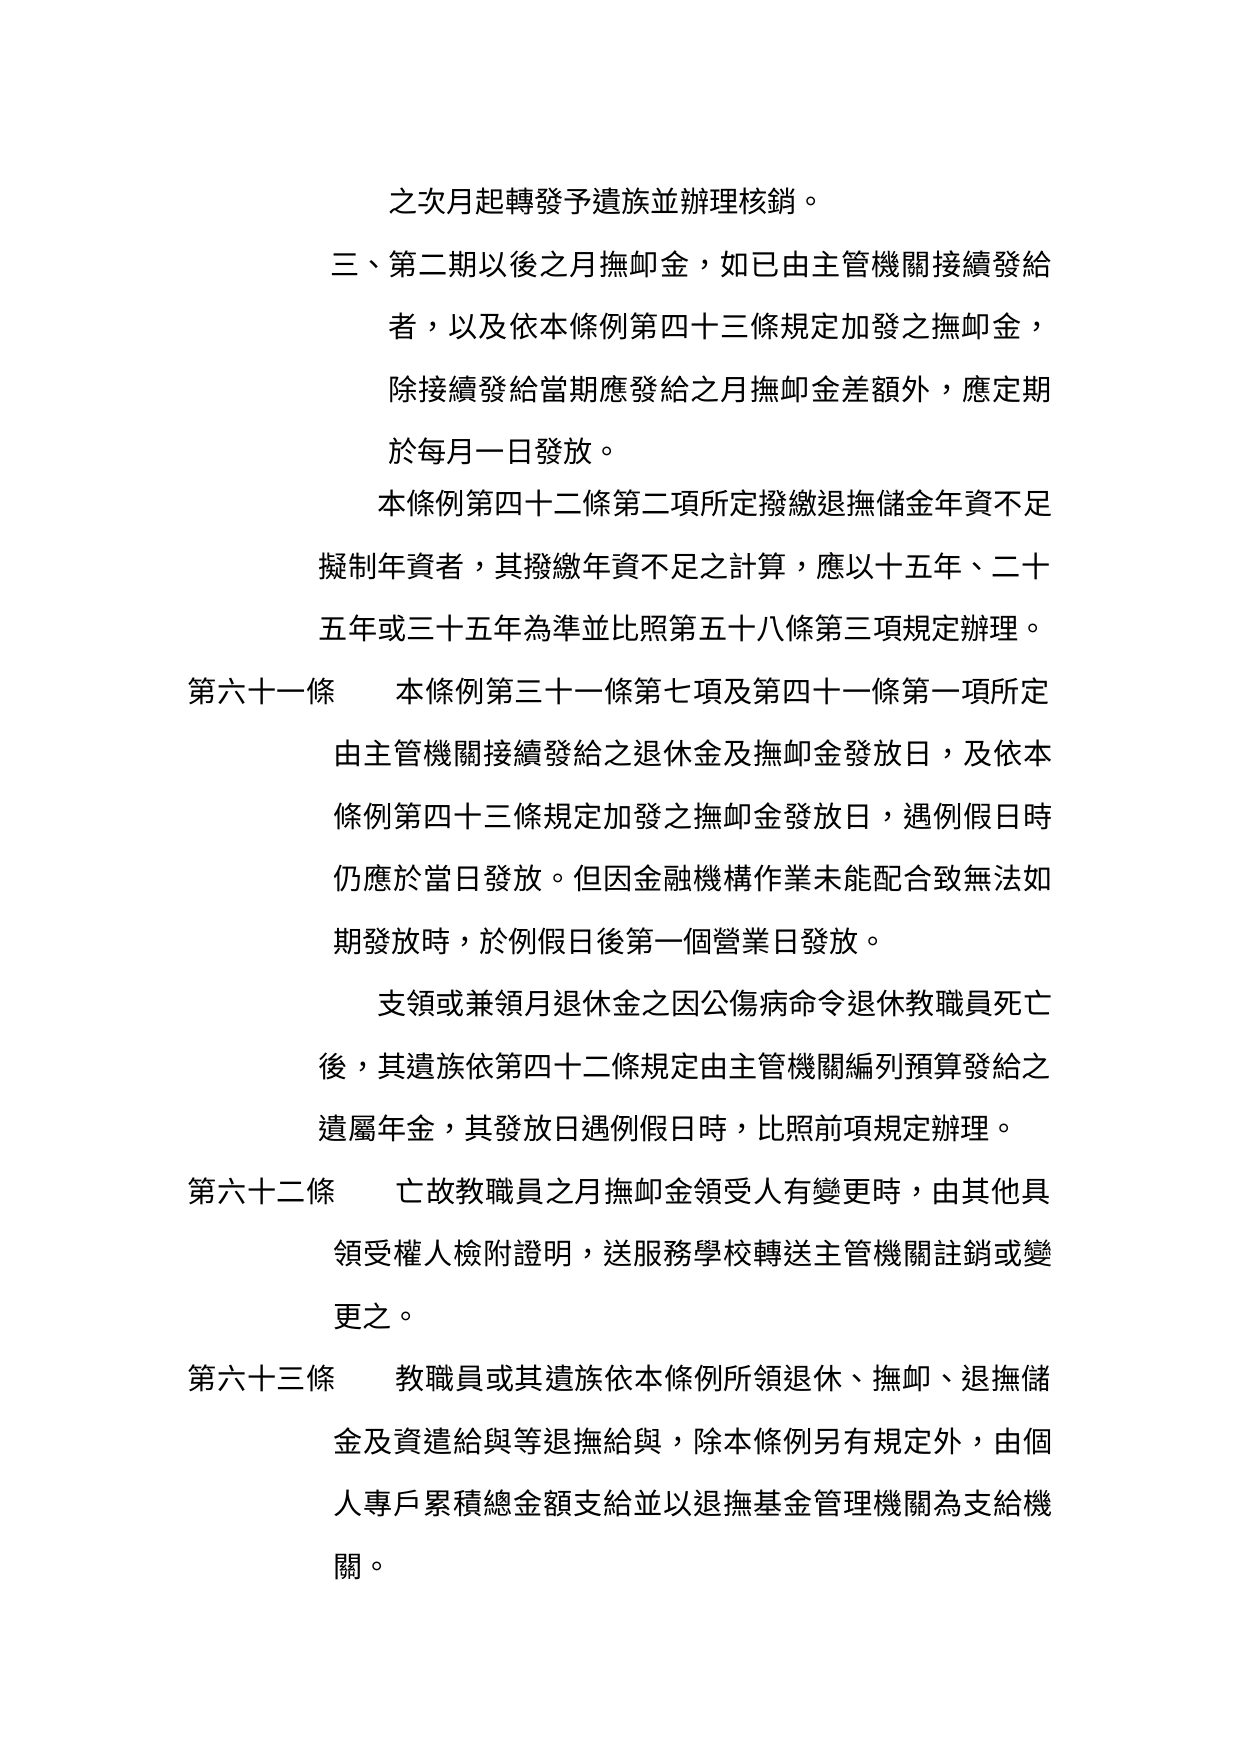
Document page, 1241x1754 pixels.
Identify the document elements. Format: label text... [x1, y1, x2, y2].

list 第二期以後之月撫卹金，如已由主管機關接續發給者，以及依本條例第四十三條規定加發之撫卹金，除接續發給當期應發給之月撫卹金差額外，應定期於每月一日發放。 [330, 221, 1053, 471]
text 第六十二條 亡故教職員之月撫卹金領受人有變更時，由其他具領受權人檢附證明，送服務學校轉送主管機關註銷或變更之。 [187, 1158, 1053, 1346]
text 本條例第四十二條第二項所定撥繳退撫儲金年資不足擬制年資者，其撥繳年資不足之計算，應以十五年、二十五年或三十五年為準並比照第五十八條第三項規定辦理。 [319, 471, 1053, 658]
list 之次月起轉發予遺族並辦理核銷。 [330, 158, 1053, 221]
text 支領或兼領月退休金之因公傷病命令退休教職員死亡後，其遺族依第四十二條規定由主管機關編列預算發給之遺屬年金，其發放日遇例假日時，比照前項規定辦理。 [319, 971, 1053, 1158]
text 第六十三條 教職員或其遺族依本條例所領退休、撫卹、退撫儲金及資遣給與等退撫給與，除本條例另有規定外，由個人專戶累積總金額支給並以退撫基金管理機關為支給機關。 [187, 1346, 1053, 1596]
text 第六十一條 本條例第三十一條第七項及第四十一條第一項所定由主管機關接續發給之退休金及撫卹金發放日，及依本條例第四十三條規定加發之撫卹金發放日，遇例假日時仍應於當日發放。但因金融機構作業未能配合致無法如期發放時，於例假日後第一個營業日發放。 [187, 658, 1053, 971]
